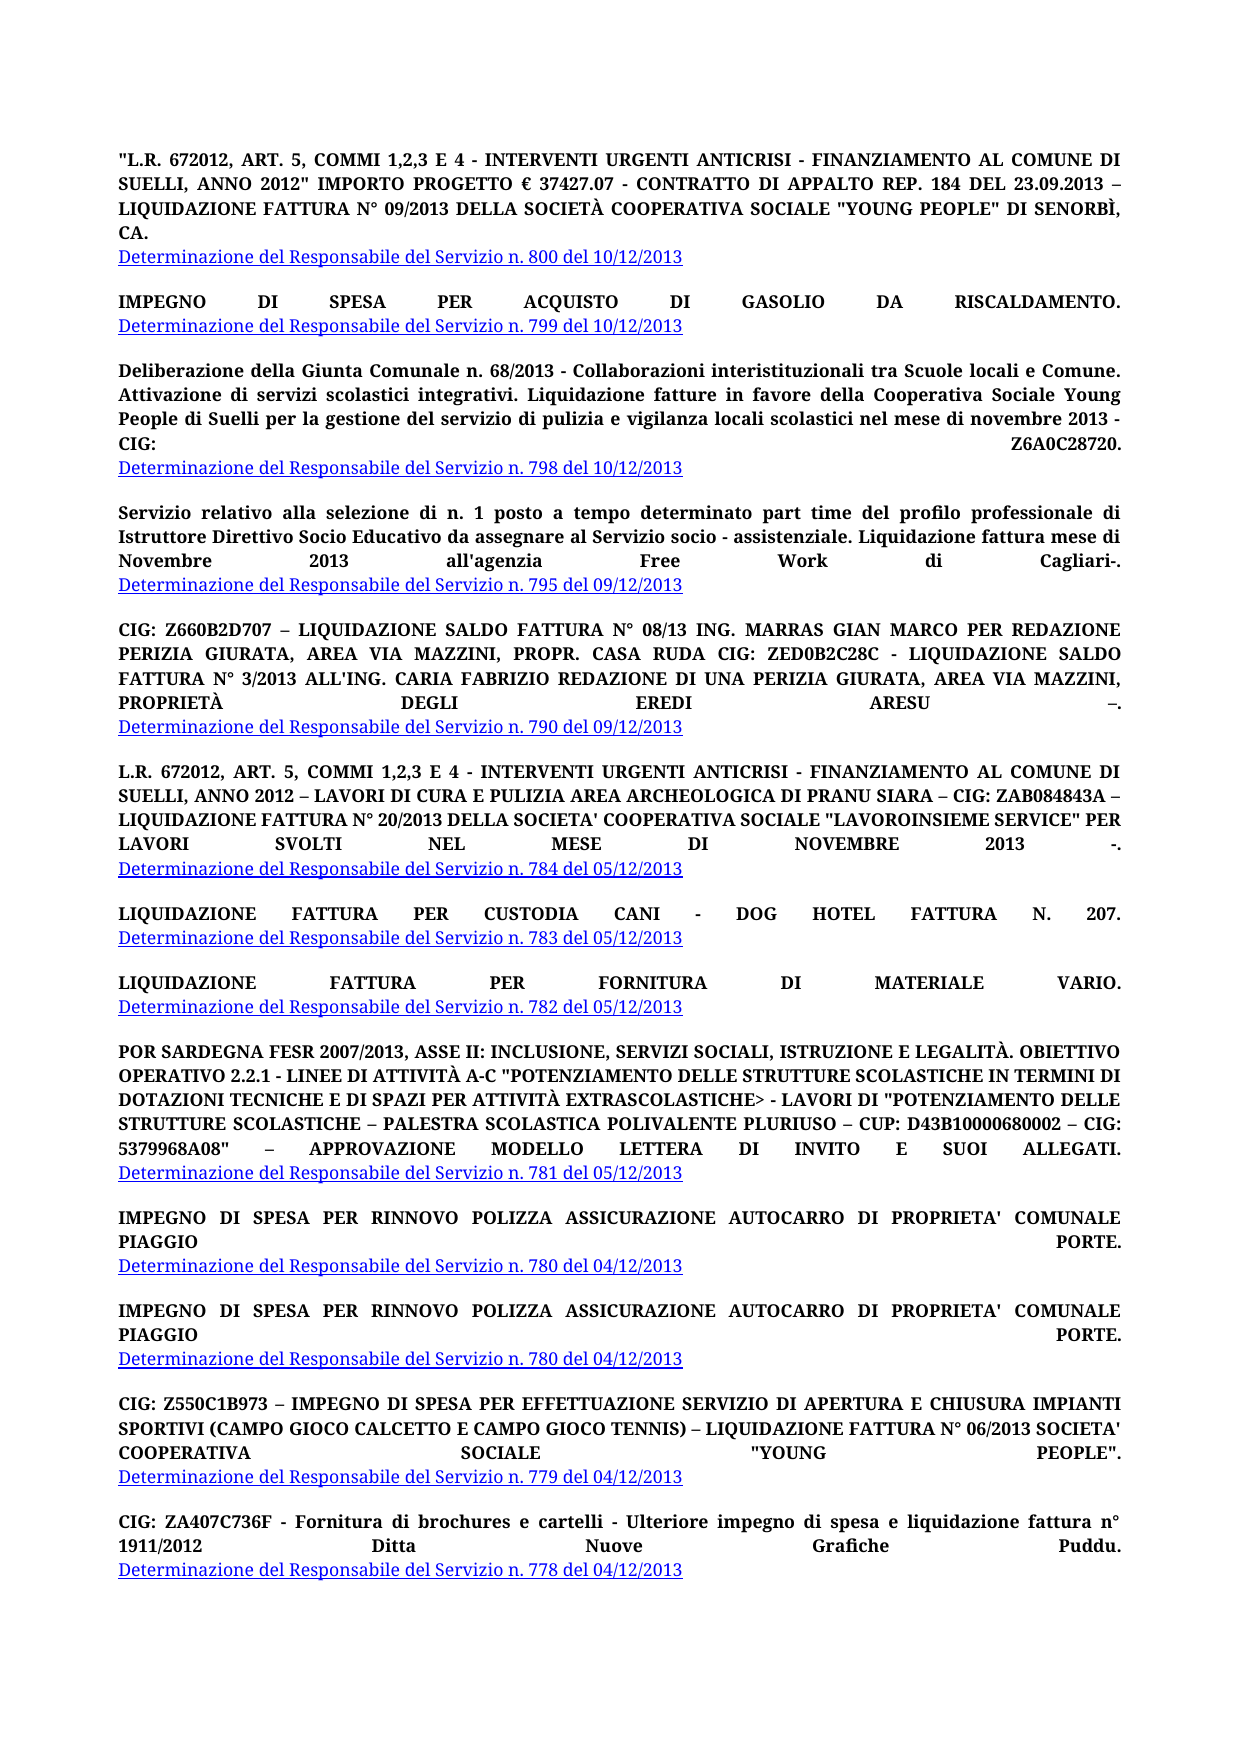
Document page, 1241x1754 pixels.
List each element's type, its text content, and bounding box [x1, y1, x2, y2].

text POR SARDEGNA FESR 2007/2013, ASSE II: INCLUSIONE, SERVIZI SOCIALI, ISTRUZIONE E LEGALITÀ. OBIETTIVO OPERATIVO 2.2.1 - LINEE DI ATTIVITÀ A-C "POTENZIAMENTO DELLE STRUTTURE SCOLASTICHE IN TERMINI DI DOTAZIONI TECNICHE E DI SPAZI PER ATTIVITÀ EXTRASCOLASTICHE> - LAVORI DI "POTENZIAMENTO DELLE STRUTTURE SCOLASTICHE – PALESTRA SCOLASTICA POLIVALENTE PLURIUSO – CUP: D43B10000680002 – CIG: 5379968A08" – APPROVAZIONE MODELLO LETTERA DI INVITO E SUOI ALLEGATI. Determinazione del Responsabile del Servizio n. 781 del 05/12/2013 [118, 1039, 1122, 1184]
text IMPEGNO DI SPESA PER ACQUISTO DI GASOLIO DA RISCALDAMENTO. Determinazione del Responsabile del Servizio n. 799 del 10/12/2013 [118, 289, 1122, 338]
text CIG: Z550C1B973 – IMPEGNO DI SPESA PER EFFETTUAZIONE SERVIZIO DI APERTURA E CHIUSURA IMPIANTI SPORTIVI (CAMPO GIOCO CALCETTO E CAMPO GIOCO TENNIS) – LIQUIDAZIONE FATTURA N° 06/2013 SOCIETA' COOPERATIVA SOCIALE "YOUNG PEOPLE". Determinazione del Responsabile del Servizio n. 779 del 04/12/2013 [118, 1392, 1122, 1488]
text IMPEGNO DI SPESA PER RINNOVO POLIZZA ASSICURAZIONE AUTOCARRO DI PROPRIETA' COMUNALE PIAGGIO PORTE. Determinazione del Responsabile del Servizio n. 780 del 04/12/2013 [118, 1298, 1122, 1371]
text CIG: ZA407C736F - Fornitura di brochures e cartelli - Ulteriore impegno di spesa e liquidazione fattura n° 1911/2012 Ditta Nuove Grafiche Puddu. Determinazione del Responsabile del Servizio n. 778 del 04/12/2013 [118, 1509, 1122, 1582]
text LIQUIDAZIONE FATTURA PER FORNITURA DI MATERIALE VARIO. Determinazione del Responsabile del Servizio n. 782 del 05/12/2013 [118, 970, 1122, 1018]
text CIG: Z660B2D707 – LIQUIDAZIONE SALDO FATTURA N° 08/13 ING. MARRAS GIAN MARCO PER REDAZIONE PERIZIA GIURATA, AREA VIA MAZZINI, PROPR. CASA RUDA CIG: ZED0B2C28C - LIQUIDAZIONE SALDO FATTURA N° 3/2013 ALL'ING. CARIA FABRIZIO REDAZIONE DI UNA PERIZIA GIURATA, AREA VIA MAZZINI, PROPRIETÀ DEGLI EREDI ARESU –. Determinazione del Responsabile del Servizio n. 790 del 09/12/2013 [118, 618, 1122, 738]
text LIQUIDAZIONE FATTURA PER CUSTODIA CANI - DOG HOTEL FATTURA N. 207. Determinazione del Responsabile del Servizio n. 783 del 05/12/2013 [118, 901, 1122, 949]
text L.R. 672012, ART. 5, COMMI 1,2,3 E 4 - INTERVENTI URGENTI ANTICRISI - FINANZIAMENTO AL COMUNE DI SUELLI, ANNO 2012 – LAVORI DI CURA E PULIZIA AREA ARCHEOLOGICA DI PRANU SIARA – CIG: ZAB084843A – LIQUIDAZIONE FATTURA N° 20/2013 DELLA SOCIETA' COOPERATIVA SOCIALE "LAVOROINSIEME SERVICE" PER LAVORI SVOLTI NEL MESE DI NOVEMBRE 2013 -. Determinazione del Responsabile del Servizio n. 784 del 05/12/2013 [118, 759, 1122, 880]
text Servizio relativo alla selezione di n. 1 posto a tempo determinato part time del profilo professionale di Istruttore Direttivo Socio Educativo da assegnare al Servizio socio - assistenziale. Liquidazione fattura mese di Novembre 2013 all'agenzia Free Work di Cagliari-. Determinazione del Responsabile del Servizio n. 795 del 09/12/2013 [118, 500, 1122, 597]
text Deliberazione della Giunta Comunale n. 68/2013 - Collaborazioni interistituzionali tra Scuole locali e Comune. Attivazione di servizi scolastici integrativi. Liquidazione fatture in favore della Cooperativa Sociale Young People di Suelli per la gestione del servizio di pulizia e vigilanza locali scolastici nel mese di novembre 2013 - CIG: Z6A0C28720. Determinazione del Responsabile del Servizio n. 798 del 10/12/2013 [118, 358, 1122, 479]
text IMPEGNO DI SPESA PER RINNOVO POLIZZA ASSICURAZIONE AUTOCARRO DI PROPRIETA' COMUNALE PIAGGIO PORTE. Determinazione del Responsabile del Servizio n. 780 del 04/12/2013 [118, 1205, 1122, 1278]
text "L.R. 672012, ART. 5, COMMI 1,2,3 E 4 - INTERVENTI URGENTI ANTICRISI - FINANZIAMENTO AL COMUNE DI SUELLI, ANNO 2012" IMPORTO PROGETTO € 37427.07 - CONTRATTO DI APPALTO REP. 184 DEL 23.09.2013 – LIQUIDAZIONE FATTURA N° 09/2013 DELLA SOCIETÀ COOPERATIVA SOCIALE "YOUNG PEOPLE" DI SENORBÌ, CA. Determinazione del Responsabile del Servizio n. 800 del 10/12/2013 [118, 148, 1122, 268]
